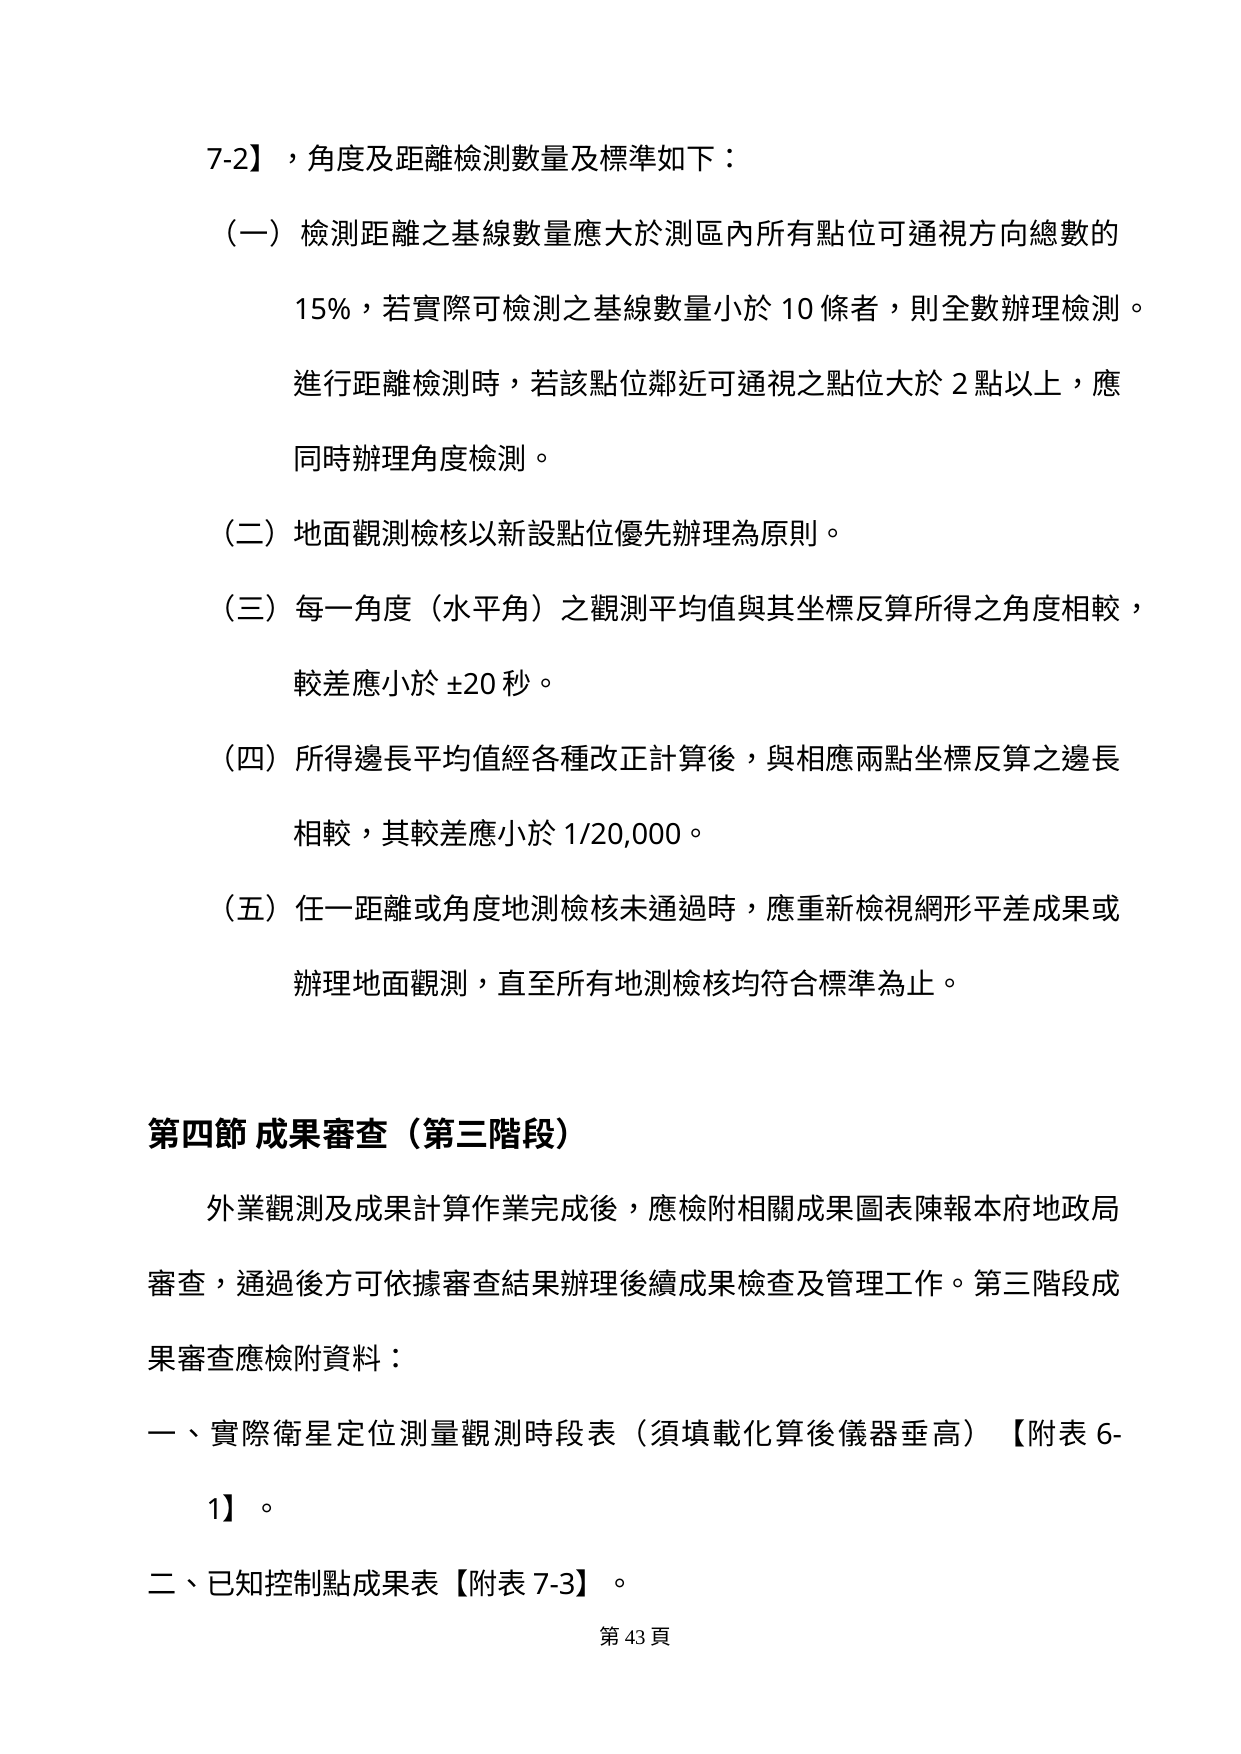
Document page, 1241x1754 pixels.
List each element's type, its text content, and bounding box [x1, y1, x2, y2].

subtitle 第四節 成果審查（第三階段） [148, 1094, 1122, 1169]
text 二、已知控制點成果表【附表7-3】。 [148, 1544, 1122, 1619]
text （一）檢測距離之基線數量應大於測區內所有點位可通視方向總數的 15%，若實際可檢測之基線數量小於10條者，則全數辦理檢測。進行距離檢測時，若該點位鄰近可通視之點位大於2點以上，應同時辦理角度檢測。 [148, 194, 1122, 494]
text （四）所得邊長平均值經各種改正計算後，與相應兩點坐標反算之邊長相較，其較差應小於 1/20,000。 [148, 719, 1122, 869]
text （五）任一距離或角度地測檢核未通過時，應重新檢視網形平差成果或辦理地面觀測，直至所有地測檢核均符合標準為止。 [148, 869, 1122, 1019]
text 一、實際衛星定位測量觀測時段表（須填載化算後儀器垂高）【附表6-1】。 [148, 1394, 1122, 1544]
text （三）每一角度（水平角）之觀測平均值與其坐標反算所得之角度相較，較差應小於 ±20秒。 [148, 569, 1122, 719]
text 7-2】，角度及距離檢測數量及標準如下： [148, 119, 1122, 194]
text （二）地面觀測檢核以新設點位優先辦理為原則。 [148, 494, 1122, 569]
text 外業觀測及成果計算作業完成後，應檢附相關成果圖表陳報本府地政局審查，通過後方可依據審查結果辦理後續成果檢查及管理工作。第三階段成果審查應檢附資料： [148, 1169, 1122, 1394]
